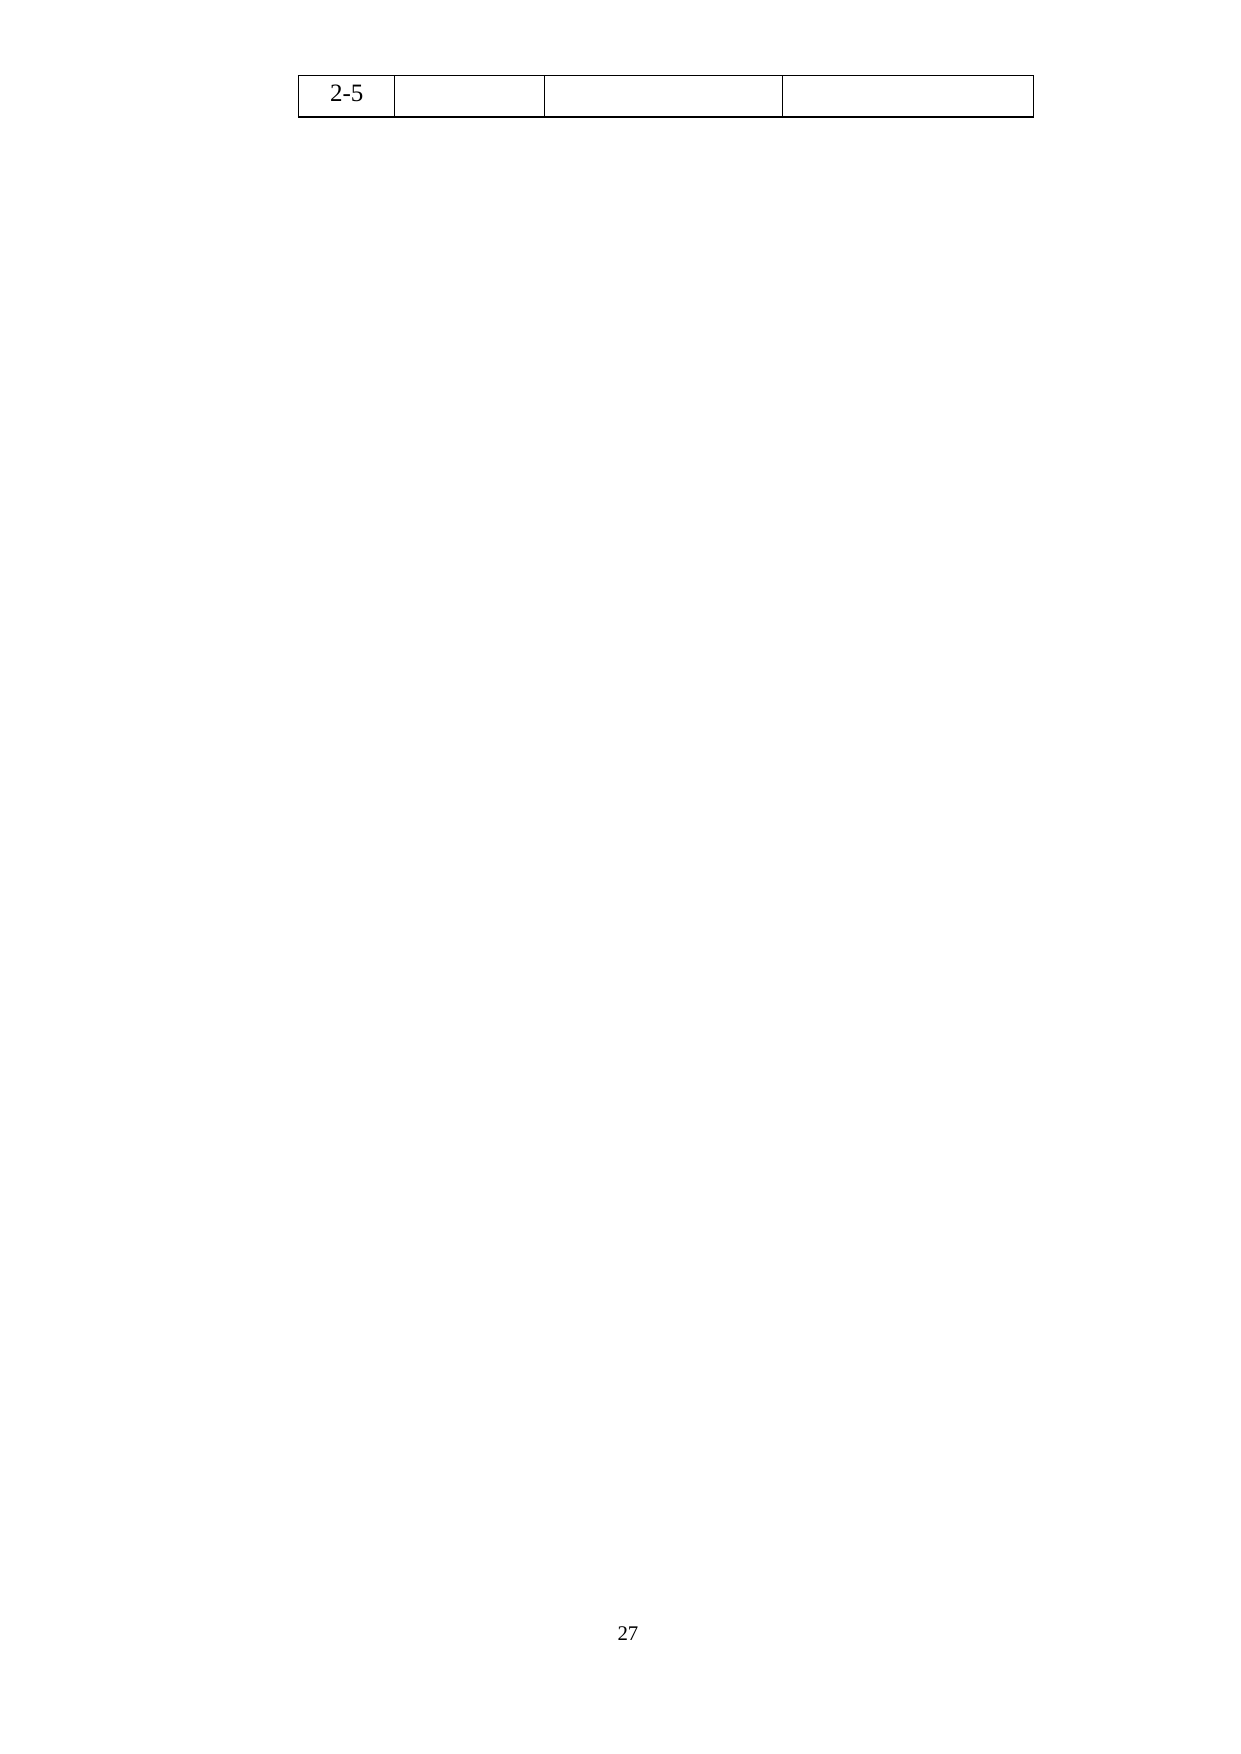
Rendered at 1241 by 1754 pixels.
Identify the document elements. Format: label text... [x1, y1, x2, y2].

table_cell [545, 76, 782, 116]
table_cell [395, 76, 544, 116]
table_cell [783, 76, 1033, 116]
table_cell 2-5 [299, 76, 394, 116]
